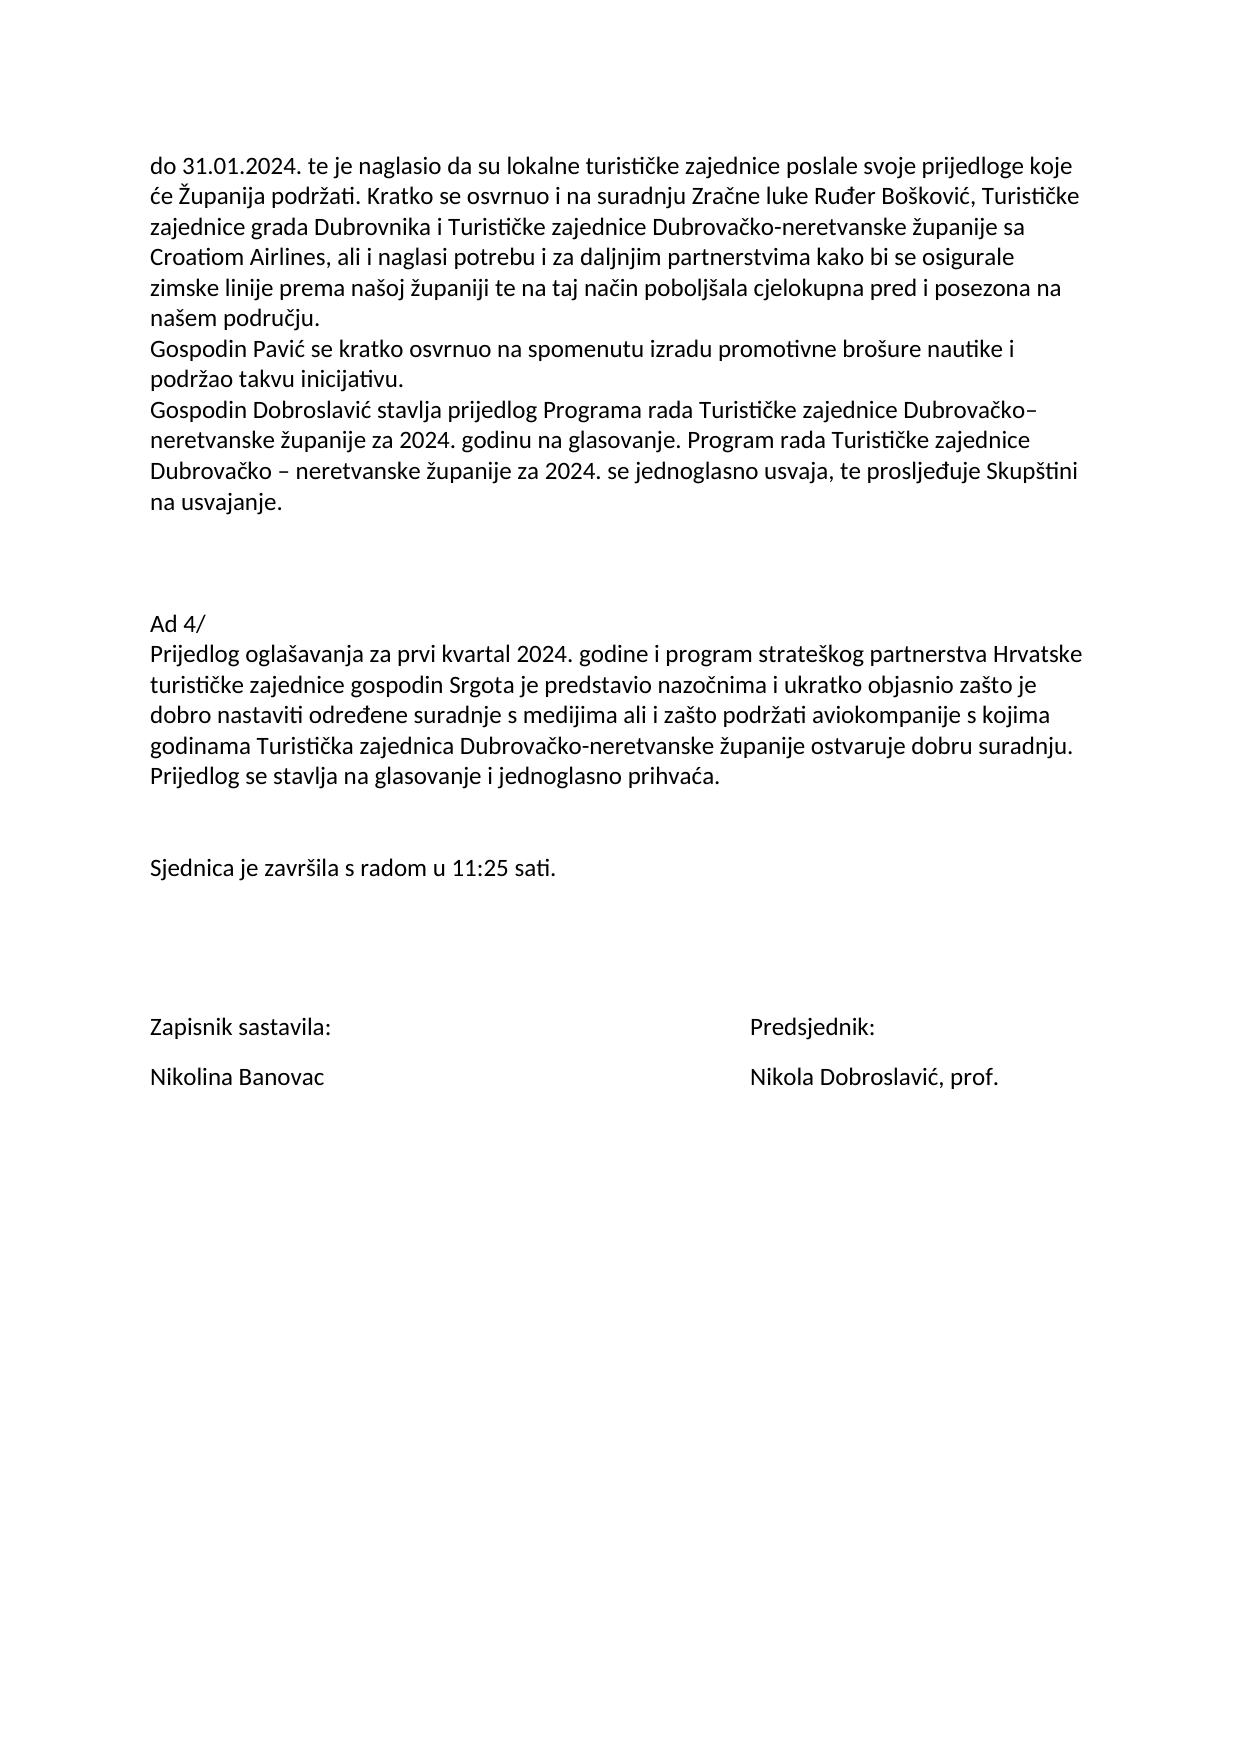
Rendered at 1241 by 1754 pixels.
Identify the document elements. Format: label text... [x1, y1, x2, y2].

text Nikolina Banovac Nikola Dobroslavić, prof. [150, 1061, 1090, 1091]
text Gospodin Dobroslavić stavlja prijedlog Programa rada Turističke zajednice Dubrovačko– neretvanske županije za 2024. godinu na glasovanje. Program rada Turističke zajednice Dubrovačko – neretvanske županije za 2024. se jednoglasno usvaja, te prosljeđuje Skupštini na usvajanje. [150, 394, 1090, 516]
text Gospodin Pavić se kratko osvrnuo na spomenutu izradu promotivne brošure nautike i podržao takvu inicijativu. [150, 333, 1090, 394]
text Zapisnik sastavila: Predsjednik: [150, 1012, 1090, 1042]
text Sjednica je završila s radom u 11:25 sati. [150, 852, 1090, 882]
text Ad 4/ [150, 608, 1090, 638]
text do 31.01.2024. te je naglasio da su lokalne turističke zajednice poslale svoje prijedloge koje će Županija podržati. Kratko se osvrnuo i na suradnju Zračne luke Ruđer Bošković, Turističke zajednice grada Dubrovnika i Turističke zajednice Dubrovačko-neretvanske županije sa Croatiom Airlines, ali i naglasi potrebu i za daljnjim partnerstvima kako bi se osigurale zimske linije prema našoj županiji te na taj način poboljšala cjelokupna pred i posezona na našem području. [150, 150, 1090, 333]
text Prijedlog oglašavanja za prvi kvartal 2024. godine i program strateškog partnerstva Hrvatske turističke zajednice gospodin Srgota je predstavio nazočnima i ukratko objasnio zašto je dobro nastaviti određene suradnje s medijima ali i zašto podržati aviokompanije s kojima godinama Turistička zajednica Dubrovačko-neretvanske županije ostvaruje dobru suradnju. Prijedlog se stavlja na glasovanje i jednoglasno prihvaća. [150, 638, 1090, 791]
